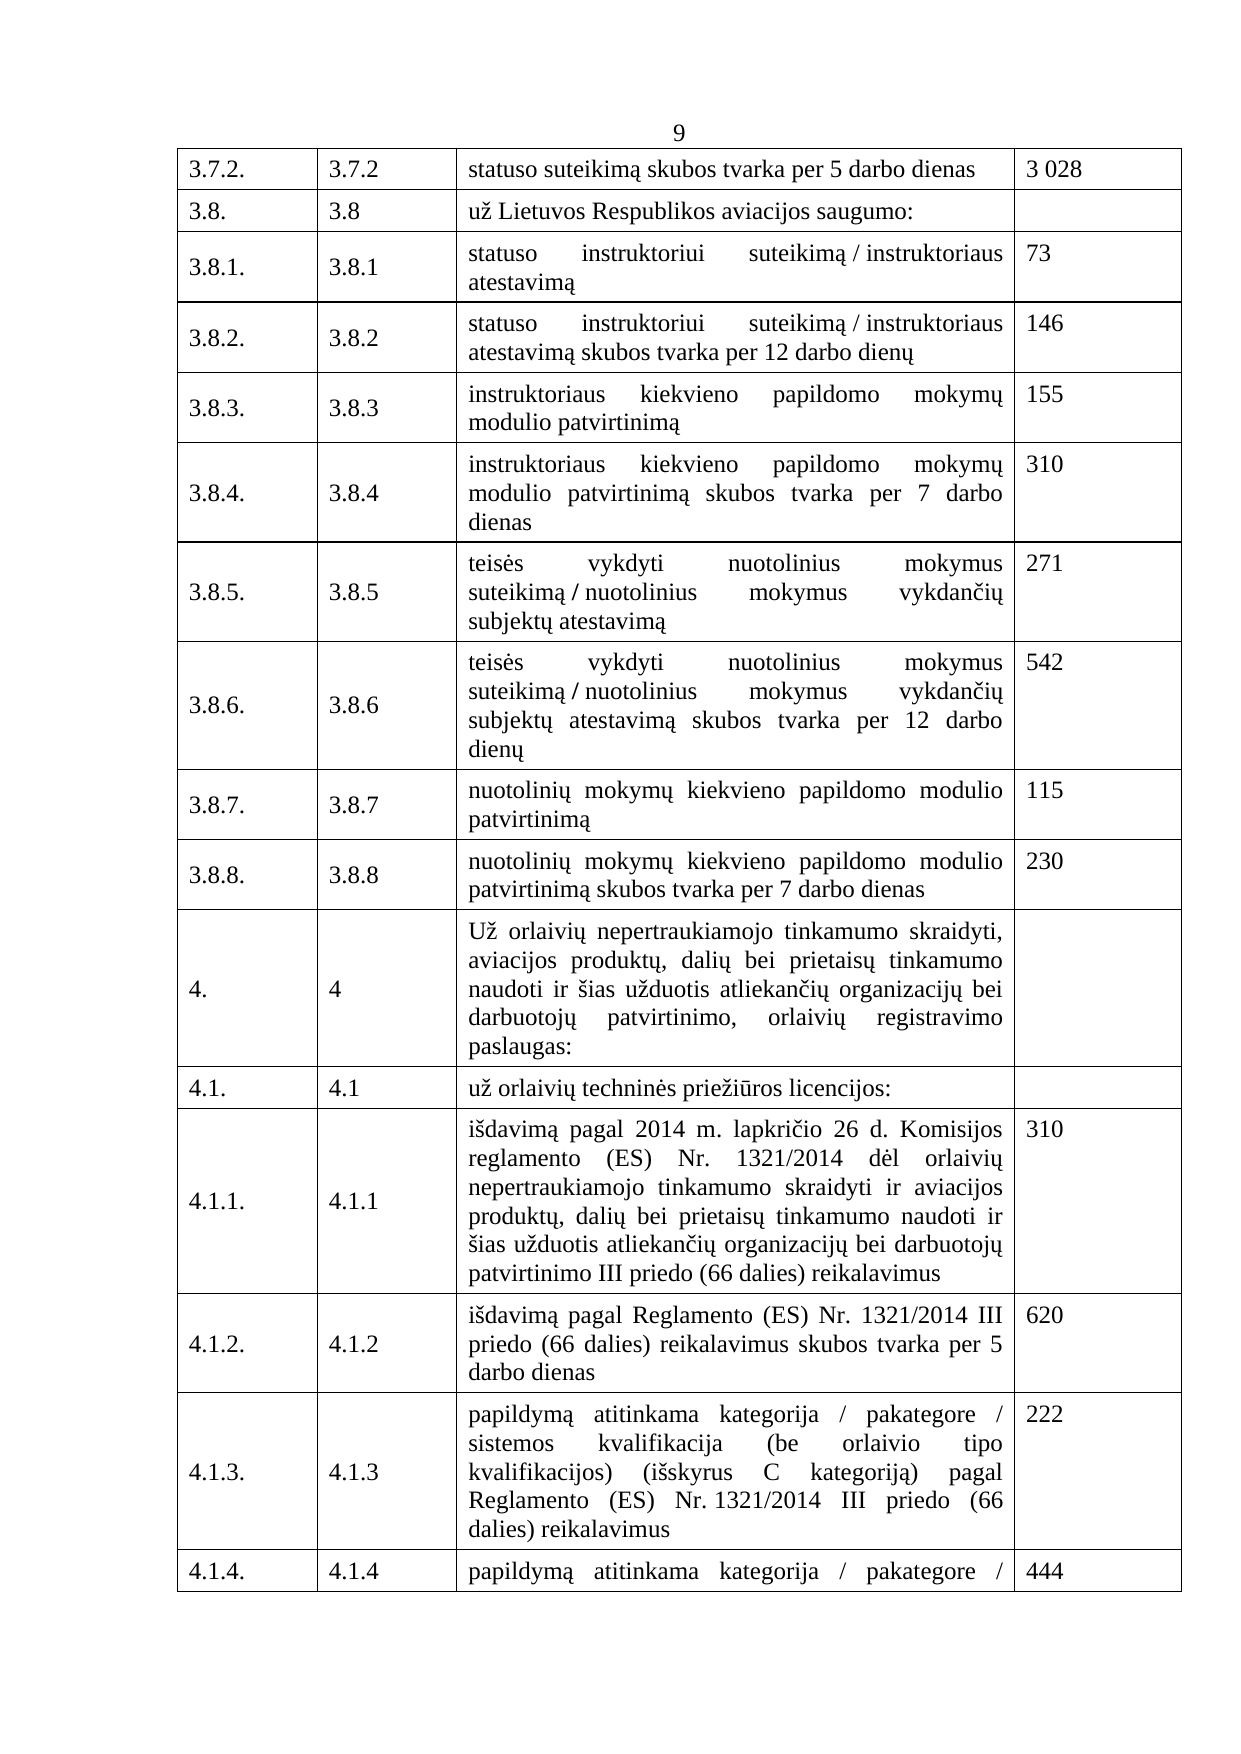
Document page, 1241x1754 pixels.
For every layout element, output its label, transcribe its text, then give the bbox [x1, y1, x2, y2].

table_cell 115 [1015, 770, 1181, 839]
table_cell 3.8.5. [178, 543, 317, 641]
table_cell 155 [1015, 373, 1181, 442]
table_cell 4. [178, 910, 317, 1066]
table_cell 3.8.7. [178, 770, 317, 839]
table_cell 4.1.2 [318, 1294, 456, 1392]
table_cell 3.8. [178, 190, 317, 231]
table_cell instruktoriaus kiekvieno papildomo mokymų modulio patvirtinimą [457, 373, 1014, 442]
table_cell 3.8.4 [318, 443, 456, 541]
table_cell nuotolinių mokymų kiekvieno papildomo modulio patvirtinimą skubos tvarka per 7 darbo dienas [457, 840, 1014, 909]
table_cell 3.8.7 [318, 770, 456, 839]
table_cell 4.1.1 [318, 1109, 456, 1293]
table_cell 3.8.6. [178, 642, 317, 768]
table_cell 4.1.3. [178, 1393, 317, 1549]
table_cell statuso instruktoriui suteikimą / instruktoriaus atestavimą [457, 232, 1014, 301]
table_cell 4.1.3 [318, 1393, 456, 1549]
table_cell 4.1.2. [178, 1294, 317, 1392]
table_cell papildymą atitinkama kategorija / pakategore / [457, 1550, 1014, 1591]
table_cell 222 [1015, 1393, 1181, 1549]
table_cell 3.8.2 [318, 303, 456, 372]
table_cell 271 [1015, 543, 1181, 641]
table_cell nuotolinių mokymų kiekvieno papildomo modulio patvirtinimą [457, 770, 1014, 839]
table_cell teisės vykdyti nuotolinius mokymus suteikimą / nuotolinius mokymus vykdančių subjektų atestavimą skubos tvarka per 12 darbo dienų [457, 642, 1014, 768]
table_cell statuso instruktoriui suteikimą / instruktoriaus atestavimą skubos tvarka per 12 darbo dienų [457, 303, 1014, 372]
table_cell 4.1.4. [178, 1550, 317, 1591]
table_cell už Lietuvos Respublikos aviacijos saugumo: [457, 190, 1014, 231]
table_cell 4 [318, 910, 456, 1066]
table_cell [1015, 910, 1181, 1066]
table_cell 4.1.4 [318, 1550, 456, 1591]
table_cell 3.8 [318, 190, 456, 231]
table_cell 3.7.2 [318, 149, 456, 189]
table_cell Už orlaivių nepertraukiamojo tinkamumo skraidyti, aviacijos produktų, dalių bei prietaisų tinkamumo naudoti ir šias užduotis atliekančių organizacijų bei darbuotojų patvirtinimo, orlaivių registravimo paslaugas: [457, 910, 1014, 1066]
table_cell 310 [1015, 1109, 1181, 1293]
table_cell 3.8.1 [318, 232, 456, 301]
table_cell 3 028 [1015, 149, 1181, 189]
table_cell 542 [1015, 642, 1181, 768]
table_cell 3.8.2. [178, 303, 317, 372]
table_cell 3.8.3 [318, 373, 456, 442]
table_cell 3.8.3. [178, 373, 317, 442]
table_cell 3.8.5 [318, 543, 456, 641]
table_cell 3.7.2. [178, 149, 317, 189]
table_cell 3.8.8. [178, 840, 317, 909]
table_cell [1015, 1067, 1181, 1108]
table_cell 4.1. [178, 1067, 317, 1108]
table_cell 620 [1015, 1294, 1181, 1392]
table_cell išdavimą pagal 2014 m. lapkričio 26 d. Komisijos reglamento (ES) Nr. 1321/2014 dėl orlaivių nepertraukiamojo tinkamumo skraidyti ir aviacijos produktų, dalių bei prietaisų tinkamumo naudoti ir šias užduotis atliekančių organizacijų bei darbuotojų patvirtinimo III priedo (66 dalies) reikalavimus [457, 1109, 1014, 1293]
table_cell 310 [1015, 443, 1181, 541]
table_cell išdavimą pagal Reglamento (ES) Nr. 1321/2014 III priedo (66 dalies) reikalavimus skubos tvarka per 5 darbo dienas [457, 1294, 1014, 1392]
table_cell 3.8.6 [318, 642, 456, 768]
table_cell papildymą atitinkama kategorija / pakategore / sistemos kvalifikacija (be orlaivio tipo kvalifikacijos) (išskyrus C kategoriją) pagal Reglamento (ES) Nr. 1321/2014 III priedo (66 dalies) reikalavimus [457, 1393, 1014, 1549]
table_cell 3.8.1. [178, 232, 317, 301]
table_cell instruktoriaus kiekvieno papildomo mokymų modulio patvirtinimą skubos tvarka per 7 darbo dienas [457, 443, 1014, 541]
table_cell [1015, 190, 1181, 231]
table_cell statuso suteikimą skubos tvarka per 5 darbo dienas [457, 149, 1014, 189]
table_cell 4.1 [318, 1067, 456, 1108]
table_cell 3.8.8 [318, 840, 456, 909]
table_cell 444 [1015, 1550, 1181, 1591]
table_cell 73 [1015, 232, 1181, 301]
table_cell 146 [1015, 303, 1181, 372]
table_cell 230 [1015, 840, 1181, 909]
table_cell 4.1.1. [178, 1109, 317, 1293]
table_cell teisės vykdyti nuotolinius mokymus suteikimą / nuotolinius mokymus vykdančių subjektų atestavimą [457, 543, 1014, 641]
table_cell už orlaivių techninės priežiūros licencijos: [457, 1067, 1014, 1108]
table_cell 3.8.4. [178, 443, 317, 541]
